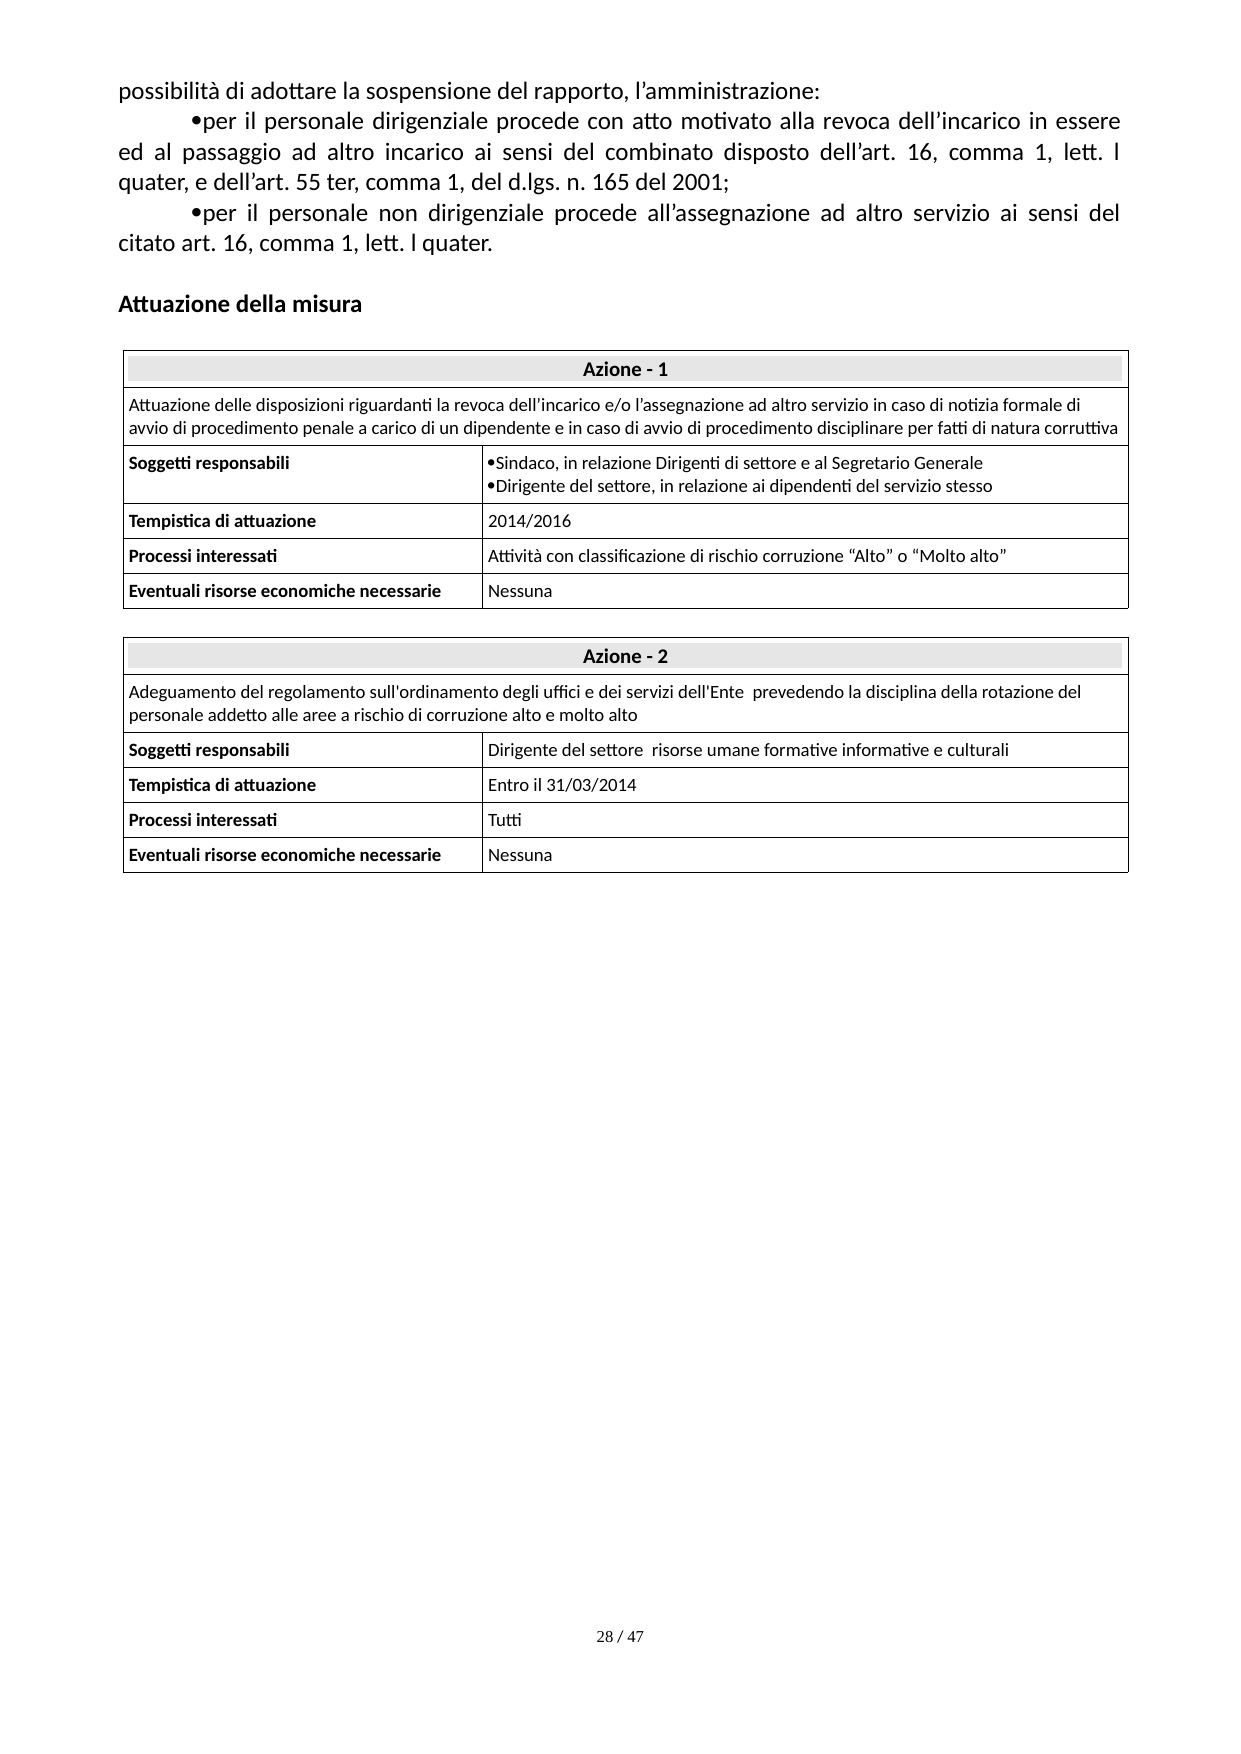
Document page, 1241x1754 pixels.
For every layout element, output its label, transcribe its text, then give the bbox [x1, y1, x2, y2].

table_cell Nessuna [483, 838, 1128, 871]
table_cell 2014/2016 [483, 504, 1128, 538]
table_cell Tempistica di attuazione [124, 504, 482, 538]
table_cell Soggetti responsabili [124, 733, 482, 767]
list per il personale dirigenziale procede con atto motivato alla revoca dell’incarico in essere ed al passaggio ad altro incarico ai sensi del combinato disposto dell’art. 16, comma 1, lett. l quater, e dell’art. 55 ter, comma 1, del d.lgs. n. 165 del 2001; [118, 106, 1122, 197]
table_header Azione - 2 [124, 638, 1128, 674]
table_cell Attuazione delle disposizioni riguardanti la revoca dell’incarico e/o l’assegnazione ad altro servizio in caso di notizia formale di avvio di procedimento penale a carico di un dipendente e in caso di avvio di procedimento disciplinare per fatti di natura corruttiva [124, 388, 1128, 445]
list per il personale non dirigenziale procede all’assegnazione ad altro servizio ai sensi del citato art. 16, comma 1, lett. l quater. [118, 197, 1122, 258]
table_cell Eventuali risorse economiche necessarie [124, 838, 482, 871]
table_cell Attività con classificazione di rischio corruzione “Alto” o “Molto alto” [483, 539, 1128, 572]
table_cell Processi interessati [124, 803, 482, 837]
table_cell Eventuali risorse economiche necessarie [124, 574, 482, 607]
table_cell Entro il 31/03/2014 [483, 768, 1128, 802]
table_cell Processi interessati [124, 539, 482, 572]
text Attuazione della misura [118, 289, 1122, 319]
table_header Azione - 1 [124, 351, 1128, 387]
table_cell Dirigente del settore risorse umane formative informative e culturali [483, 733, 1128, 767]
table_cell Tutti [483, 803, 1128, 837]
table_cell Soggetti responsabili [124, 446, 482, 503]
table_cell Tempistica di attuazione [124, 768, 482, 802]
table_cell Nessuna [483, 574, 1128, 607]
table_cell Adeguamento del regolamento sull'ordinamento degli uffici e dei servizi dell'Ente prevedendo la disciplina della rotazione del personale addetto alle aree a rischio di corruzione alto e molto alto [124, 675, 1128, 732]
text possibilità di adottare la sospensione del rapporto, l’amministrazione: [118, 75, 1122, 106]
table_cell Sindaco, in relazione Dirigenti di settore e al Segretario Generale Dirigente del settore, in relazione ai dipendenti del servizio stesso [483, 446, 1128, 503]
